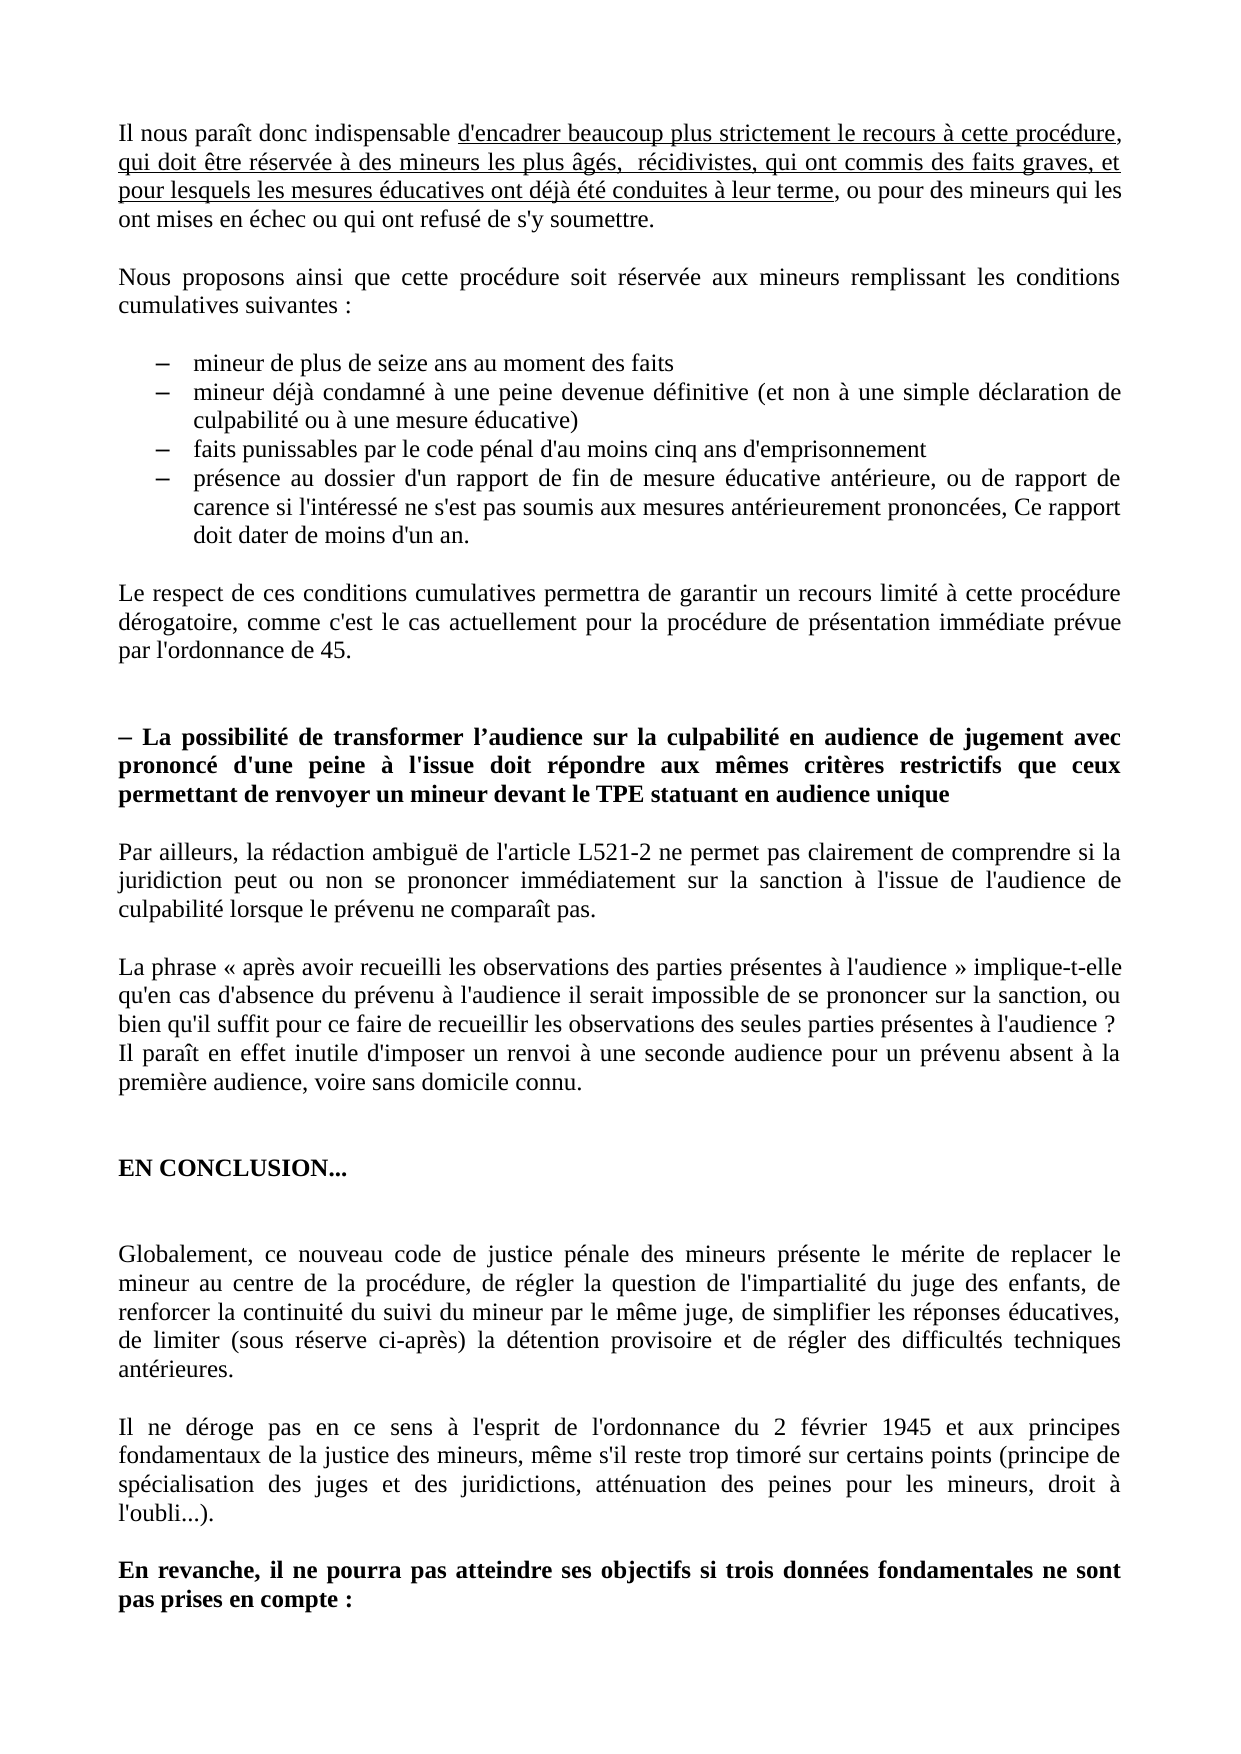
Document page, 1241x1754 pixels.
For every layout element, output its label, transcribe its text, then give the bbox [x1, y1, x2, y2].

text EN CONCLUSION... [118, 1153, 1122, 1182]
list mineur de plus de seize ans au moment des faits [156, 348, 1122, 377]
list La possibilité de transformer l’audience sur la culpabilité en audience de jugement avec prononcé d'une peine à l'issue doit répondre aux mêmes critères restrictifs que ceux permettant de renvoyer un mineur devant le TPE statuant en audience unique [118, 722, 1122, 808]
text Globalement, ce nouveau code de justice pénale des mineurs présente le mérite de replacer le mineur au centre de la procédure, de régler la question de l'impartialité du juge des enfants, de renforcer la continuité du suivi du mineur par le même juge, de simplifier les réponses éducatives, de limiter (sous réserve ci-après) la détention provisoire et de régler des difficultés techniques antérieures. [118, 1239, 1122, 1383]
text La phrase « après avoir recueilli les observations des parties présentes à l'audience » implique-t-elle qu'en cas d'absence du prévenu à l'audience il serait impossible de se prononcer sur la sanction, ou bien qu'il suffit pour ce faire de recueillir les observations des seules parties présentes à l'audience ? [118, 952, 1122, 1038]
list faits punissables par le code pénal d'au moins cinq ans d'emprisonnement [156, 434, 1122, 463]
list présence au dossier d'un rapport de fin de mesure éducative antérieure, ou de rapport de carence si l'intéressé ne s'est pas soumis aux mesures antérieurement prononcées, Ce rapport doit dater de moins d'un an. [156, 463, 1122, 549]
list mineur déjà condamné à une peine devenue définitive (et non à une simple déclaration de culpabilité ou à une mesure éducative) [156, 377, 1122, 434]
text Nous proposons ainsi que cette procédure soit réservée aux mineurs remplissant les conditions cumulatives suivantes : [118, 262, 1122, 319]
text Il ne déroge pas en ce sens à l'esprit de l'ordonnance du 2 février 1945 et aux principes fondamentaux de la justice des mineurs, même s'il reste trop timoré sur certains points (principe de spécialisation des juges et des juridictions, atténuation des peines pour les mineurs, droit à l'oubli...). [118, 1412, 1122, 1527]
text En revanche, il ne pourra pas atteindre ses objectifs si trois données fondamentales ne sont pas prises en compte : [118, 1556, 1122, 1613]
text Le respect de ces conditions cumulatives permettra de garantir un recours limité à cette procédure dérogatoire, comme c'est le cas actuellement pour la procédure de présentation immédiate prévue par l'ordonnance de 45. [118, 578, 1122, 664]
text Il nous paraît donc indispensable d'encadrer beaucoup plus strictement le recours à cette procédure, qui doit être réservée à des mineurs les plus âgés, récidivistes, qui ont commis des faits graves, et pour lesquels les mesures éducatives ont déjà été conduites à leur terme, ou pour des mineurs qui les ont mises en échec ou qui ont refusé de s'y soumettre. [118, 118, 1122, 233]
text Par ailleurs, la rédaction ambiguë de l'article L521-2 ne permet pas clairement de comprendre si la juridiction peut ou non se prononcer immédiatement sur la sanction à l'issue de l'audience de culpabilité lorsque le prévenu ne comparaît pas. [118, 837, 1122, 923]
text Il paraît en effet inutile d'imposer un renvoi à une seconde audience pour un prévenu absent à la première audience, voire sans domicile connu. [118, 1038, 1122, 1096]
